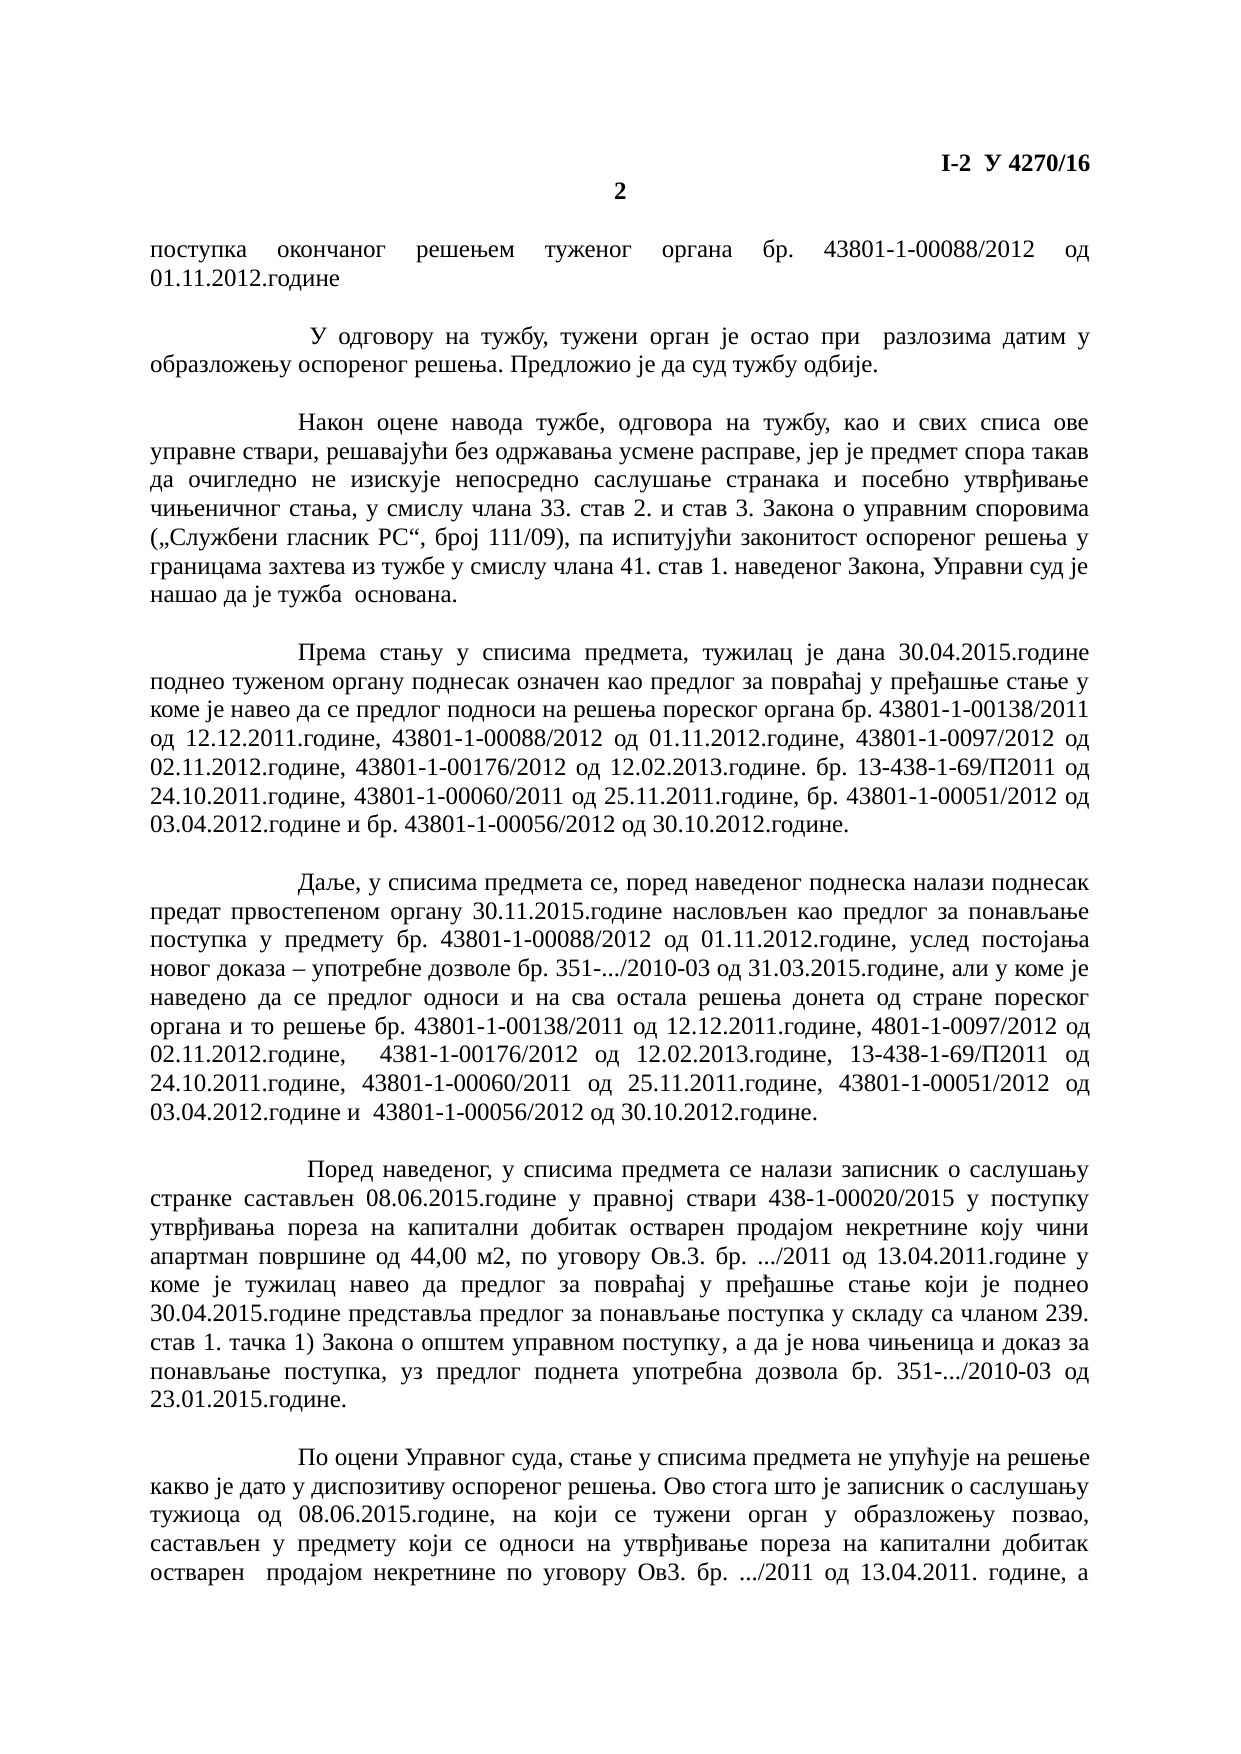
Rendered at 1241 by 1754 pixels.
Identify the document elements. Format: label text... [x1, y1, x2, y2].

text Након оцене навода тужбе, одговора на тужбу, као и свих списа ове управне ствари, решавајући без одржавања усмене расправе, јер је предмет спора такав да очигледно не изискује непосредно саслушање странака и посебно утврђивање чињеничног стања, у смислу члана 33. став 2. и став 3. Закона о управним споровима („Службени гласник РС“, број 111/09), па испитујући законитост оспореног решења у границама захтева из тужбе у смислу члана 41. став 1. наведеног Закона, Управни суд је нашао да је тужба основана. [150, 407, 1090, 608]
text Поред наведеног, у списима предмета се налази записник о саслушању странке састављен 08.06.2015.године у правној ствари 438-1-00020/2015 у поступку утврђивања пореза на капитални добитак остварен продајом некретнине коју чини апартман површине од 44,00 м2, по уговору Ов.3. бр. .../2011 од 13.04.2011.године у коме је тужилац навео да предлог за повраћај у пређашње стање који је поднео 30.04.2015.године представља предлог за понављање поступка у складу са чланом 239. став 1. тачка 1) Закона о општем управном поступку, а да је нова чињеница и доказ за понављање поступка, уз предлог поднета употребна дозвола бр. 351-.../2010-03 од 23.01.2015.године. [150, 1154, 1090, 1413]
text поступка окончаног решењем туженог органа бр. 43801-1-00088/2012 од 01.11.2012.године [150, 234, 1090, 292]
text У одговору на тужбу, тужени орган је остао при разлозима датим у образложењу оспореног решења. Предложио је да суд тужбу одбије. [150, 321, 1090, 378]
text Према стању у списима предмета, тужилац је дана 30.04.2015.године поднео туженом органу поднесак означен као предлог за повраћај у пређашње стање у коме је навео да се предлог подноси на решења пореског органа бр. 43801-1-00138/2011 од 12.12.2011.године, 43801-1-00088/2012 од 01.11.2012.године, 43801-1-0097/2012 од 02.11.2012.године, 43801-1-00176/2012 од 12.02.2013.године. бр. 13-438-1-69/П2011 од 24.10.2011.године, 43801-1-00060/2011 од 25.11.2011.године, бр. 43801-1-00051/2012 од 03.04.2012.године и бр. 43801-1-00056/2012 од 30.10.2012.године. [150, 637, 1090, 838]
text Даље, у списима предмета се, поред наведеног поднеска налази поднесак предат првостепеном органу 30.11.2015.године насловљен као предлог за понављање поступка у предмету бр. 43801-1-00088/2012 од 01.11.2012.године, услед постојања новог доказа – употребне дозволе бр. 351-.../2010-03 од 31.03.2015.године, али у коме је наведено да се предлог односи и на сва остала решења донета од стране пореског органа и то решење бр. 43801-1-00138/2011 од 12.12.2011.године, 4801-1-0097/2012 од 02.11.2012.године, 4381-1-00176/2012 од 12.02.2013.године, 13-438-1-69/П2011 од 24.10.2011.године, 43801-1-00060/2011 од 25.11.2011.године, 43801-1-00051/2012 од 03.04.2012.године и 43801-1-00056/2012 од 30.10.2012.године. [150, 867, 1090, 1126]
text По оцени Управног суда, стање у списима предмета не упућује на решење какво је дато у диспозитиву оспореног решења. Ово стога што је записник о саслушању тужиоца од 08.06.2015.године, на који се тужени орган у образложењу позвао, састављен у предмету који се односи на утврђивање пореза на капитални добитак остварен продајом некретнине по уговору Ов3. бр. .../2011 од 13.04.2011. године, а [150, 1442, 1090, 1586]
